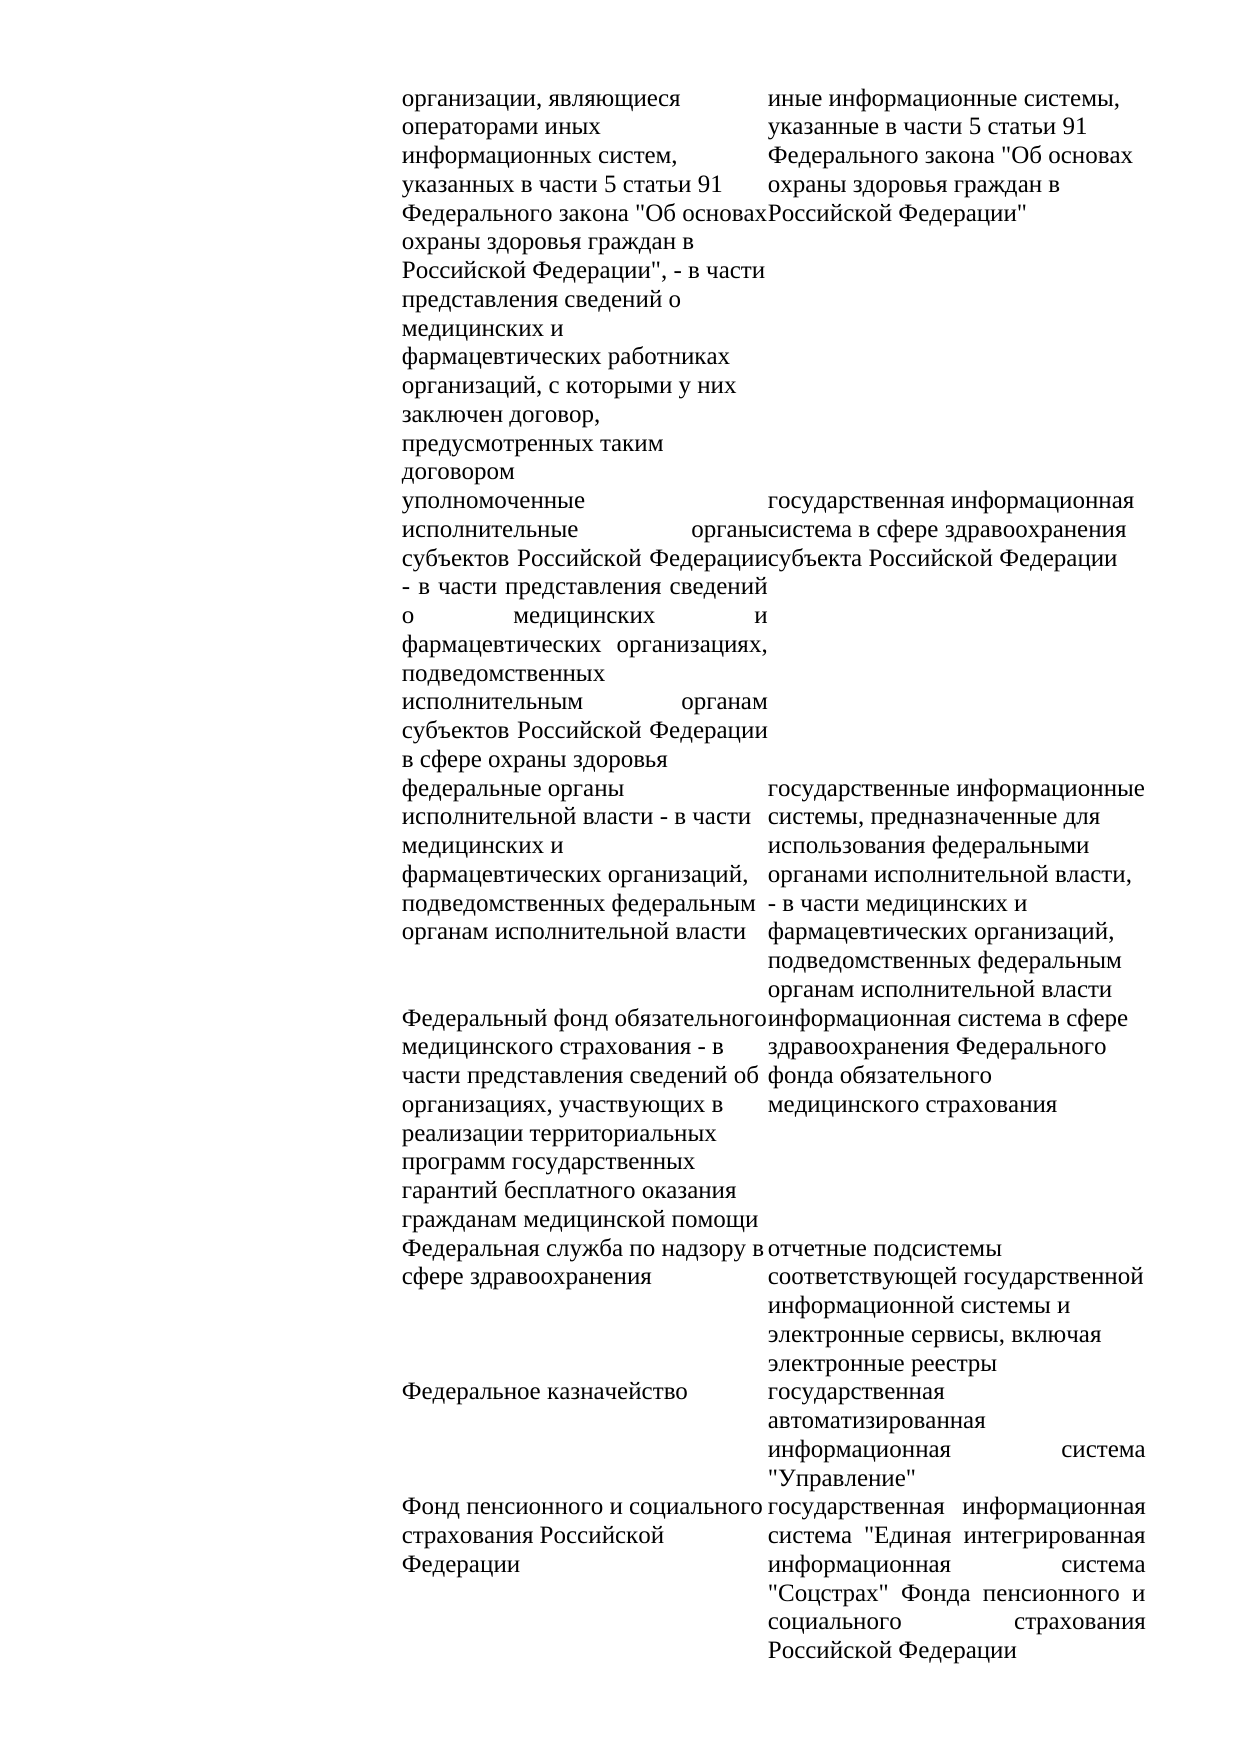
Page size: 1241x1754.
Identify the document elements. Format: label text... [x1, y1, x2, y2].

table_cell государственная информационная система в сфере здравоохранения субъекта Российской Федерации [768, 485, 1146, 773]
table_cell Федеральное казначейство [402, 1376, 768, 1491]
table_cell [83, 1491, 402, 1664]
table_cell уполномоченные исполнительные органы субъектов Российской Федерации - в части представления сведений о медицинских и фармацевтических организациях, подведомственных исполнительным органам субъектов Российской Федерации в сфере охраны здоровья [402, 485, 768, 773]
table_cell Федеральная служба по надзору в сфере здравоохранения [402, 1233, 768, 1376]
table_cell Фонд пенсионного и социального страхования Российской Федерации [402, 1491, 768, 1664]
table_cell информационная система в сфере здравоохранения Федерального фонда обязательного медицинского страхования [768, 1003, 1146, 1233]
table_cell государственная информационная система "Единая интегрированная информационная система "Соцстрах" Фонда пенсионного и социального страхования Российской Федерации [768, 1491, 1146, 1664]
table_cell Федеральный фонд обязательного медицинского страхования - в части представления сведений об организациях, участвующих в реализации территориальных программ государственных гарантий бесплатного оказания гражданам медицинской помощи [402, 1003, 768, 1233]
table_cell [83, 83, 402, 485]
table_cell федеральные органы исполнительной власти - в части медицинских и фармацевтических организаций, подведомственных федеральным органам исполнительной власти [402, 773, 768, 1003]
table_cell государственная автоматизированная информационная система "Управление" [768, 1376, 1146, 1491]
table_cell [83, 773, 402, 1003]
table_cell [83, 1376, 402, 1491]
table_cell организации, являющиеся операторами иных информационных систем, указанных в части 5 статьи 91 Федерального закона "Об основах охраны здоровья граждан в Российской Федерации", - в части представления сведений о медицинских и фармацевтических работниках организаций, с которыми у них заключен договор, предусмотренных таким договором [402, 83, 768, 485]
table_cell [83, 1003, 402, 1233]
table_cell отчетные подсистемы соответствующей государственной информационной системы и электронные сервисы, включая электронные реестры [768, 1233, 1146, 1376]
table_cell иные информационные системы, указанные в части 5 статьи 91 Федерального закона "Об основах охраны здоровья граждан в Российской Федерации" [768, 83, 1146, 485]
table_cell государственные информационные системы, предназначенные для использования федеральными органами исполнительной власти, - в части медицинских и фармацевтических организаций, подведомственных федеральным органам исполнительной власти [768, 773, 1146, 1003]
table_cell [83, 485, 402, 773]
table_cell [83, 1233, 402, 1376]
